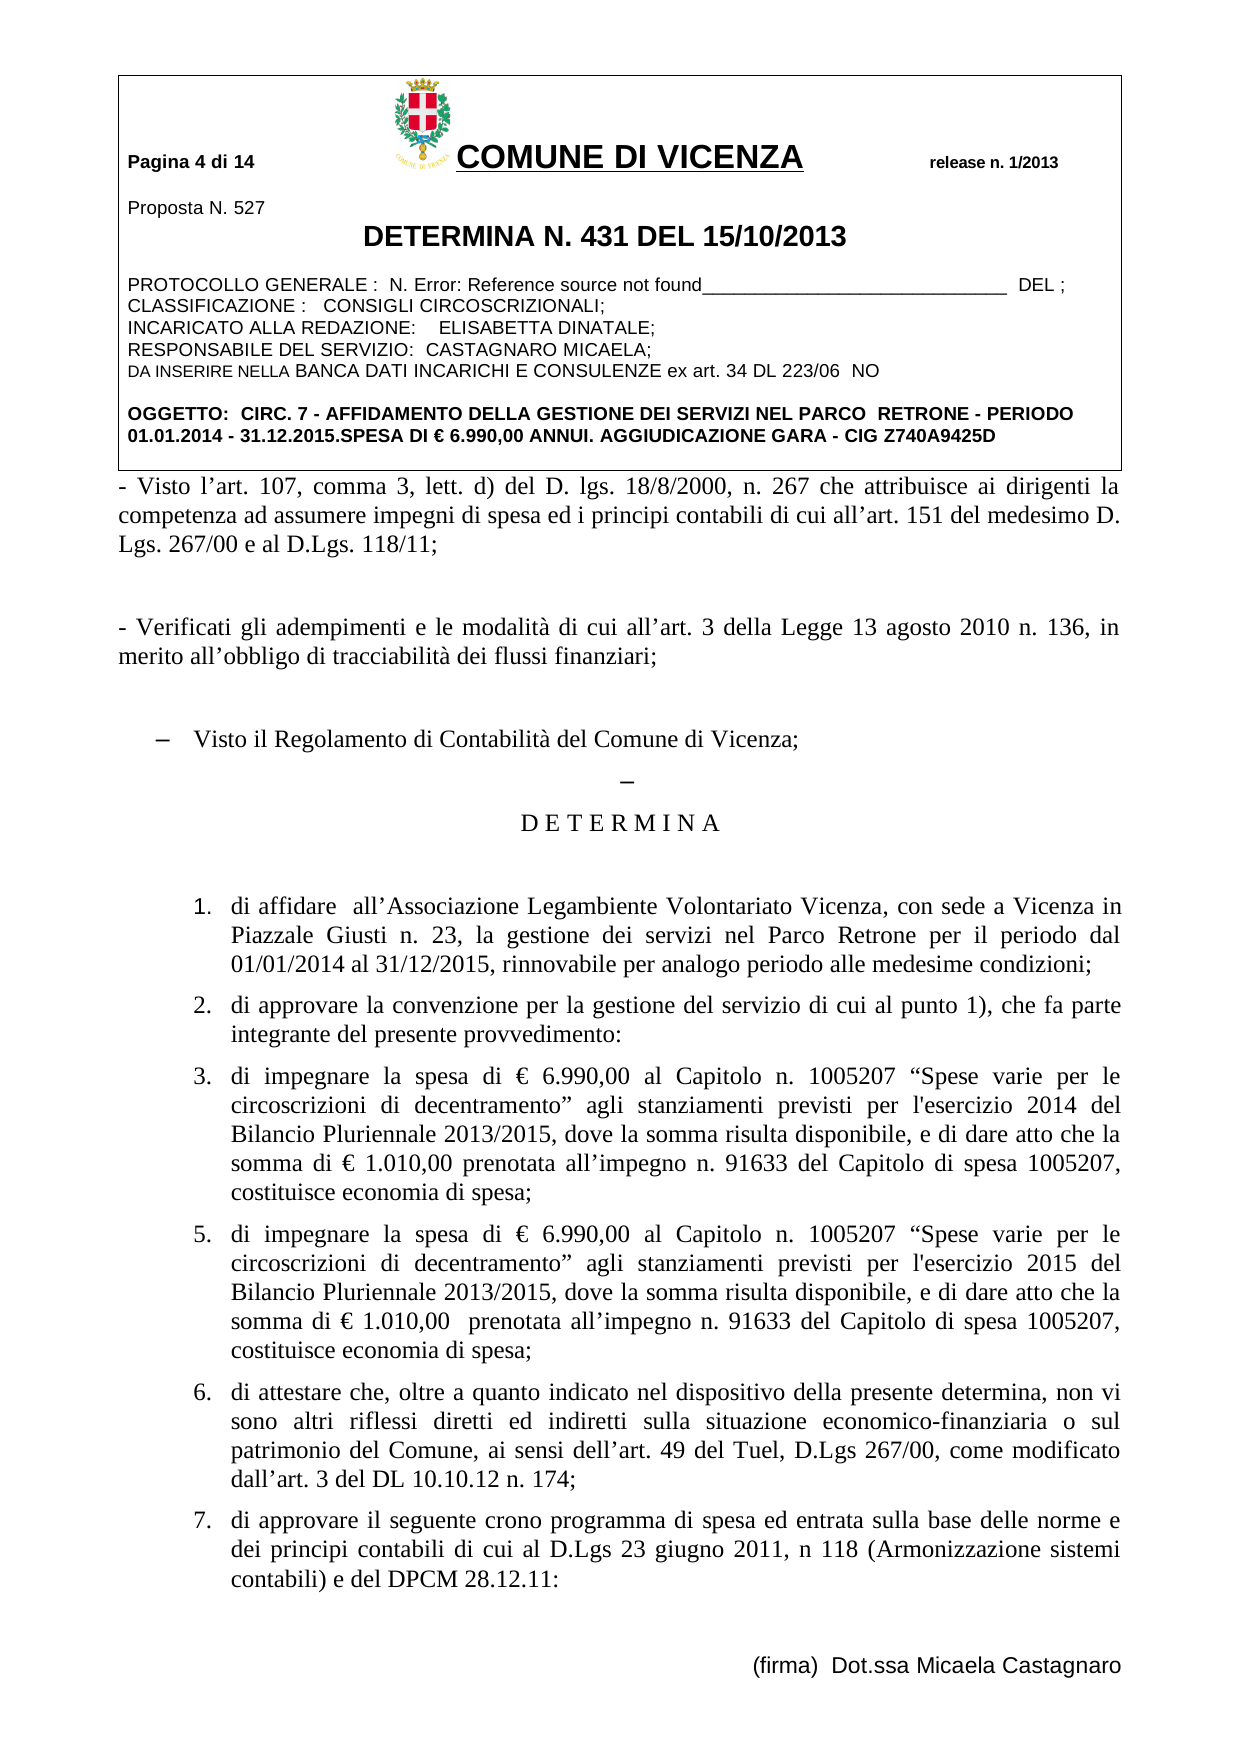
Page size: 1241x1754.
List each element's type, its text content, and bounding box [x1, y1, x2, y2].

list di approvare il seguente crono programma di spesa ed entrata sulla base delle norme e dei principi contabili di cui al D.Lgs 23 giugno 2011, n 118 (Armonizzazione sistemi contabili) e del DPCM 28.12.11: [193, 1505, 1122, 1592]
text 3. di impegnare la spesa di € 6.990,00 al Capitolo n. 1005207 “Spese varie per le circoscrizioni di decentramento” agli stanziamenti previsti per l'esercizio 2014 del Bilancio Pluriennale 2013/2015, dove la somma risulta disponibile, e di dare atto che la somma di € 1.010,00 prenotata all’impegno n. 91633 del Capitolo di spesa 1005207, costituisce economia di spesa; [193, 1061, 1122, 1206]
list di attestare che, oltre a quanto indicato nel dispositivo della presente determina, non vi sono altri riflessi diretti ed indiretti sulla situazione economico-finanziaria o sul patrimonio del Comune, ai sensi dell’art. 49 del Tuel, D.Lgs 267/00, come modificato dall’art. 3 del DL 10.10.12 n. 174; [193, 1377, 1122, 1493]
list di approvare la convenzione per la gestione del servizio di cui al punto 1), che fa parte integrante del presente provvedimento: [193, 990, 1122, 1048]
text - Verificati gli adempimenti e le modalità di cui all’art. 3 della Legge 13 agosto 2010 n. 136, in merito all’obbligo di tracciabilità dei flussi finanziari; [118, 612, 1122, 670]
list di impegnare la spesa di € 6.990,00 al Capitolo n. 1005207 “Spese varie per le circoscrizioni di decentramento” agli stanziamenti previsti per l'esercizio 2015 del Bilancio Pluriennale 2013/2015, dove la somma risulta disponibile, e di dare atto che la somma di € 1.010,00 prenotata all’impegno n. 91633 del Capitolo di spesa 1005207, costituisce economia di spesa; [193, 1219, 1122, 1364]
list Visto il Regolamento di Contabilità del Comune di Vicenza; [156, 724, 1122, 753]
text D E T E R M I N A [118, 807, 1122, 837]
text - Visto l’art. 107, comma 3, lett. d) del D. lgs. 18/8/2000, n. 267 che attribuisce ai dirigenti la competenza ad assumere impegni di spesa ed i principi contabili di cui all’art. 151 del medesimo D. Lgs. 267/00 e al D.Lgs. 118/11; [118, 471, 1122, 558]
list di affidare all’Associazione Legambiente Volontariato Vicenza, con sede a Vicenza in Piazzale Giusti n. 23, la gestione dei servizi nel Parco Retrone per il periodo dal 01/01/2014 al 31/12/2015, rinnovabile per analogo periodo alle medesime condizioni; [193, 891, 1122, 978]
picture [394, 78, 451, 169]
